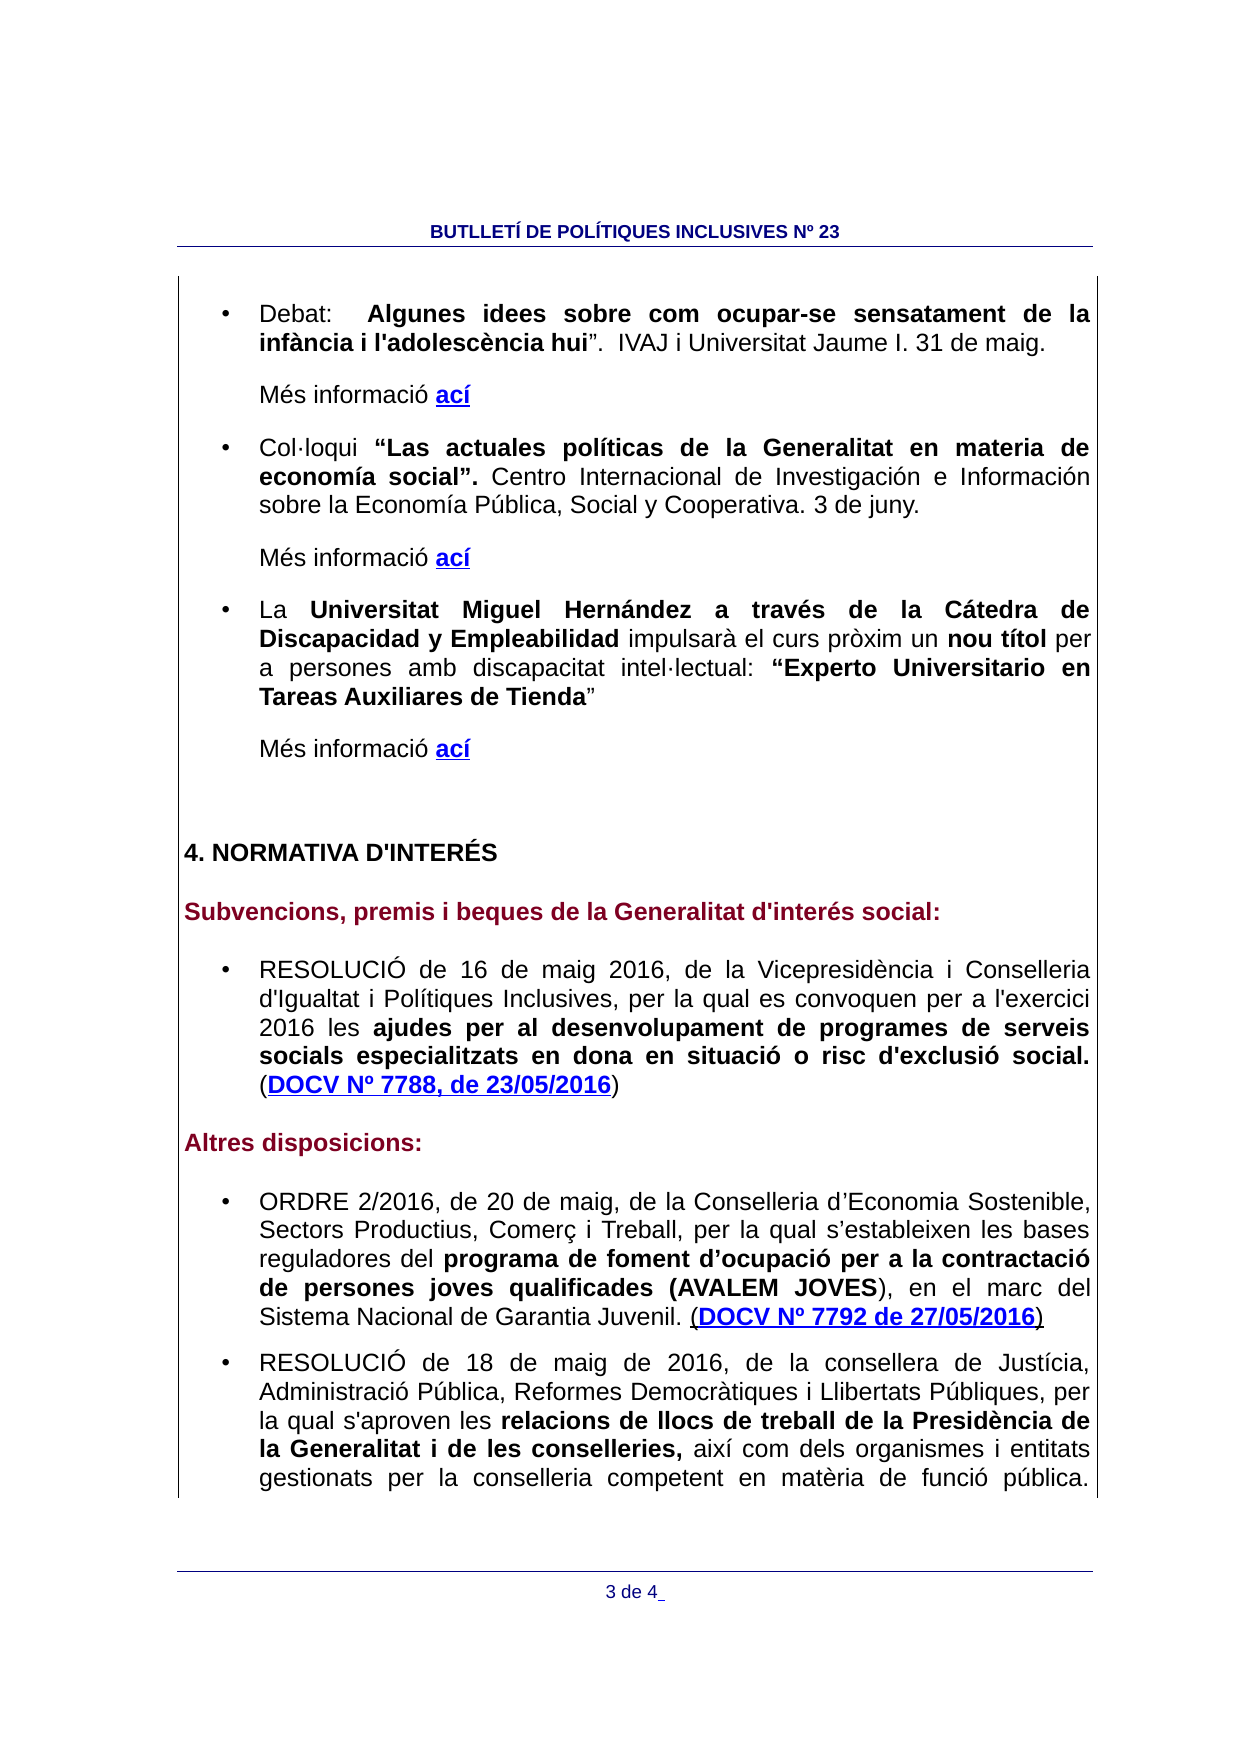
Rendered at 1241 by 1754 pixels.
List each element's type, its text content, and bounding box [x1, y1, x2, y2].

table_cell A partir d'aquesta setmana no és necessari que emmagatzemes en el teu escriptori els números editats del Butlletí de Polítiques Inclusives. Pots trobar-los en la pàgina web de la nostra Conselleria, dins de l'apartat T'interessa. 1. ESTADÍSTIQUES D'INTERÉS SOCIAL Instituto Nacional de Estadística: Encuesta de Condiciones de Vida (Resultados definitivos año 2015): El percentatge de població en risc de pobresa en 2015 es va situar en el 22,1% (una dècima menys que l'any anterior). L'ingrés mitjà per persona en 2014 va arribar als 10.419 euros, xifra un 0,3% superior a la registrada l'any precedent. La taxa de risc de pobresa a la Comunitat Valenciana és del 25,3%, superior a la mitjana nacional del 22,1%. Informació i dades ací Eurostat: Europa 2020: Indicadors de pobresa i exclusió social. Prop d'un quart de la població europea estava en risc de pobresa o exclusió social en 2014, destacant el 27,8% dels menors de 18 anys i quasi el 50% de famílies monoparentals. La incidència del risc era dos punts major per a les dones que per als homes. En el cas d'Espanya, la població en risc se situava dos punts per sobre de la mitjana de la UE. Informació i dades ací Moviments en el mercat de treball. El 17,7% de persones en situació de desocupació aconsegueixen treball, mentre que el 64% romanen en atur i el 18,4% deixen de formar part de la població activa. Les taxes respectives a Espanya són prou semblants a la mitjana dels països de la Unió Europea. Informació i dades ací 2. INFORMES I ESTUDIS Economía y personas. Informe de Economía Solidaria 2015. Cáritas. Veure ací Hasta el último niño. Los niños que el mundo ha decidido olvidar. Save the Children. Veure ací Guía metodológica para la elaboración de los informes previos de análisis de impacto en la infancia y adolescencia en las disposiciones normativas. Unicef. Veure ací Informe de impacto de género del proyecto de Ley de Presupuestos Generales del Estado 2016 Veure ací Via Universitaria. Ser estudiant universitari avui. Fundació Jaume Bofill i Xarxa Vives d´Universitats. Les desigualtats socials encara marquen l'accés a la Universitat. Veure ací Social Agenda 44: Integrating Refugees. Davant l'adopció per la Comissió Europea d'un Pla d'Acció sobre la integració d'immigrants no comunitaris, aborda la perspectiva de la immigració des del punt de vista de l'ocupació, assumptes socials i inclusió. Més informació ací 3. INFORMACIÓ D'INTERÉS Debat: Algunes idees sobre com ocupar-se sensatament de la infància i l'adolescència hui”. IVAJ i Universitat Jaume I. 31 de maig. Més informació ací Col·loqui “Las actuales políticas de la Generalitat en materia de economía social”. Centro Internacional de Investigación e Información sobre la Economía Pública, Social y Cooperativa. 3 de juny. Més informació ací La Universitat Miguel Hernández a través de la Cátedra de Discapacidad y Empleabilidad impulsarà el curs pròxim un nou títol per a persones amb discapacitat intel·lectual: “Experto Universitario en Tareas Auxiliares de Tienda” Més informació ací 4. NORMATIVA D'INTERÉS Subvencions, premis i beques de la Generalitat d'interés social: RESOLUCIÓ de 16 de maig 2016, de la Vicepresidència i Conselleria d'Igualtat i Polítiques Inclusives, per la qual es convoquen per a l'exercici 2016 les ajudes per al desenvolupament de programes de serveis socials especialitzats en dona en situació o risc d'exclusió social. (DOCV Nº 7788, de 23/05/2016) Altres disposicions: ORDRE 2/2016, de 20 de maig, de la Conselleria d’Economia Sostenible, Sectors Productius, Comerç i Treball, per la qual s’estableixen les bases reguladores del programa de foment d’ocupació per a la contractació de persones joves qualificades (AVALEM JOVES), en el marc del Sistema Nacional de Garantia Juvenil. (DOCV Nº 7792 de 27/05/2016) RESOLUCIÓ de 18 de maig de 2016, de la consellera de Justícia, Administració Pública, Reformes Democràtiques i Llibertats Públiques, per la qual s'aproven les relacions de llocs de treball de la Presidència de la Generalitat i de les conselleries, així com dels organismes i entitats gestionats per la conselleria competent en matèria de funció pública. (DOCV Nº 7790 DE 25/05/2016) Altra normativa i disposicions estatals d'interés social: Extracto de la Resolución de 8 de marzo de 2016, del Instituto de la Juventud, por la que se convoca la concesión de subvenciones para el mantenimiento, funcionamiento y equipamiento de asociaciones juveniles, organizaciones juveniles y entidades prestadoras de servicios a la juventud de ámbito estatal, para el año 2016. (BOE nº 124 de 23/05/2016) Normativa Europea: Directiva (UE) 2016/800 del Parlamento Europeo y del Consejo, de 11 de mayo de 2016, relativa a las garantías procesales de los menores sospechosos o acusados en los procesos penales. Els Estats membres traslladaran aquesta norma al dret nacional abans de l'11 de juny de 2019. (DOUE serie L 132 de 21/5/2016). [179, 276, 1097, 1498]
